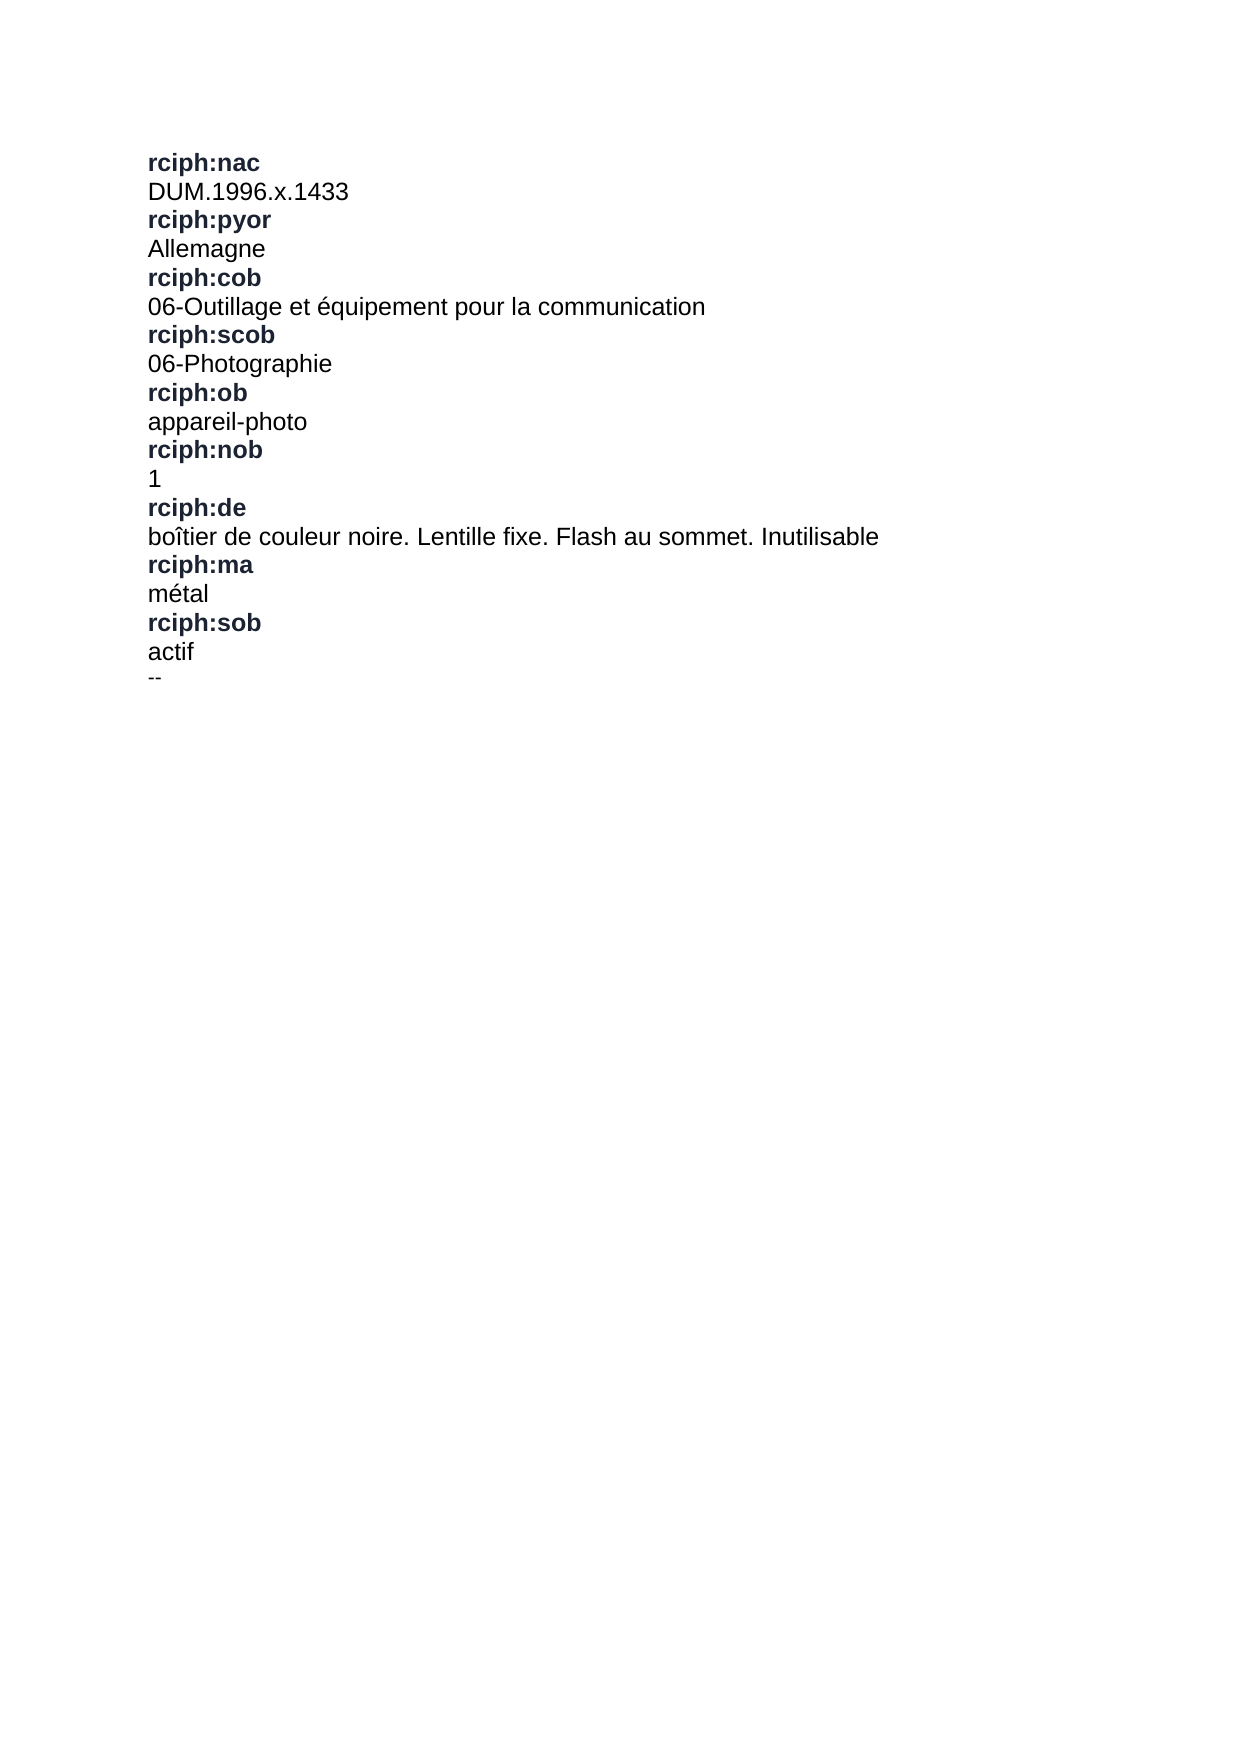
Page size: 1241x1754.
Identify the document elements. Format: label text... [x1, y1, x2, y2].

text -- [148, 665, 1092, 689]
text actif [148, 636, 1092, 665]
text Allemagne [148, 234, 1092, 263]
text rciph:nob [148, 435, 1092, 464]
text rciph:pyor [148, 205, 1092, 234]
text rciph:ob [148, 378, 1092, 406]
text rciph:de [148, 493, 1092, 521]
text métal [148, 579, 1092, 608]
text rciph:scob [148, 320, 1092, 349]
text rciph:nac [148, 148, 1092, 176]
text rciph:sob [148, 608, 1092, 636]
text boîtier de couleur noire. Lentille fixe. Flash au sommet. Inutilisable [148, 521, 1092, 550]
text rciph:cob [148, 263, 1092, 291]
text DUM.1996.x.1433 [148, 176, 1092, 205]
text 06-Outillage et équipement pour la communication [148, 291, 1092, 320]
text 1 [148, 464, 1092, 493]
text 06-Photographie [148, 349, 1092, 378]
text rciph:ma [148, 550, 1092, 579]
text appareil-photo [148, 406, 1092, 435]
